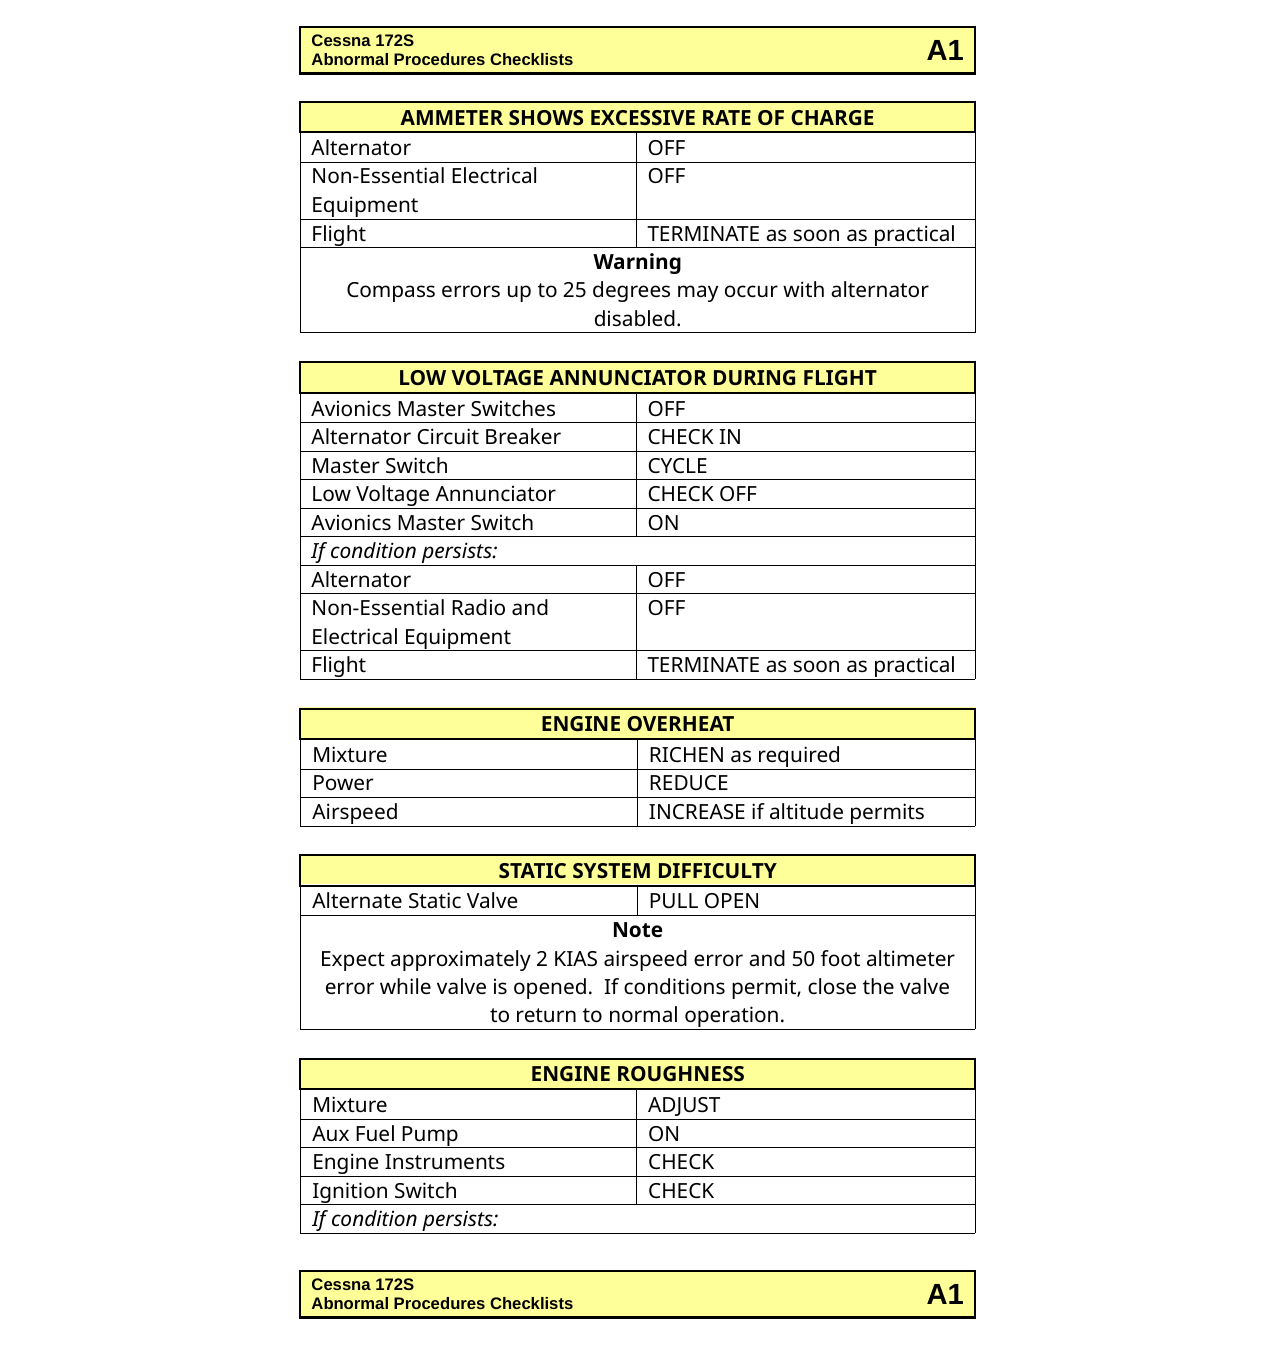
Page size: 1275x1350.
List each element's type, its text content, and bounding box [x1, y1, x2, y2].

table_cell Power [301, 770, 637, 797]
table_cell OFF [637, 394, 975, 422]
table_cell Note Expect approximately 2 KIAS airspeed error and 50 foot altimeter error while valve is opened. If conditions permit, close the valve to return to normal operation. [301, 916, 975, 1029]
table_cell Mixture [301, 740, 637, 768]
table_cell Ignition Switch [301, 1177, 636, 1204]
table_cell Alternator [301, 566, 636, 593]
table_cell TERMINATE as soon as practical [637, 220, 975, 247]
table_cell CHECK [637, 1148, 975, 1176]
table_cell CHECK OFF [637, 480, 975, 508]
table_cell CHECK IN [637, 423, 975, 451]
table_cell Engine Instruments [301, 1148, 636, 1176]
table_cell Warning Compass errors up to 25 degrees may occur with alternator disabled. [301, 248, 975, 332]
table_header STATIC SYSTEM DIFFICULTY [301, 856, 974, 884]
table_cell CHECK [637, 1177, 975, 1204]
table_cell TERMINATE as soon as practical [637, 651, 975, 679]
table_cell Low Voltage Annunciator [301, 480, 636, 508]
table_cell CYCLE [637, 452, 975, 479]
table_cell Avionics Master Switches [301, 394, 636, 422]
table_cell Flight [301, 220, 636, 247]
table_cell Avionics Master Switch [301, 509, 636, 536]
table_cell OFF [637, 566, 975, 593]
table_cell INCREASE if altitude permits [638, 798, 975, 826]
table_cell Aux Fuel Pump [301, 1120, 636, 1147]
table_cell OFF [637, 594, 975, 650]
table_cell Non-Essential Radio and Electrical Equipment [301, 594, 636, 650]
table_cell If condition persists: [301, 537, 975, 565]
table_cell Airspeed [301, 798, 637, 826]
table_cell OFF [637, 163, 975, 218]
table_cell Flight [301, 651, 636, 679]
table_cell Alternate Static Valve [301, 887, 637, 915]
table_cell Alternator [301, 133, 636, 162]
table_header AMMETER SHOWS EXCESSIVE RATE OF CHARGE [301, 103, 974, 131]
table_cell If condition persists: [301, 1205, 975, 1233]
table_cell ADJUST [637, 1090, 975, 1118]
table_cell ON [637, 1120, 975, 1147]
table_cell ON [637, 509, 975, 536]
table_cell Master Switch [301, 452, 636, 479]
table_cell Alternator Circuit Breaker [301, 423, 636, 451]
table_header ENGINE OVERHEAT [301, 710, 974, 738]
table_cell OFF [637, 133, 975, 162]
table_cell RICHEN as required [638, 740, 975, 768]
table_header ENGINE ROUGHNESS [301, 1060, 974, 1088]
table_header LOW VOLTAGE ANNUNCIATOR DURING FLIGHT [301, 363, 974, 392]
table_cell PULL OPEN [638, 887, 975, 915]
table_cell Non-Essential Electrical Equipment [301, 163, 636, 218]
table_cell Mixture [301, 1090, 636, 1118]
table_cell REDUCE [638, 770, 975, 797]
